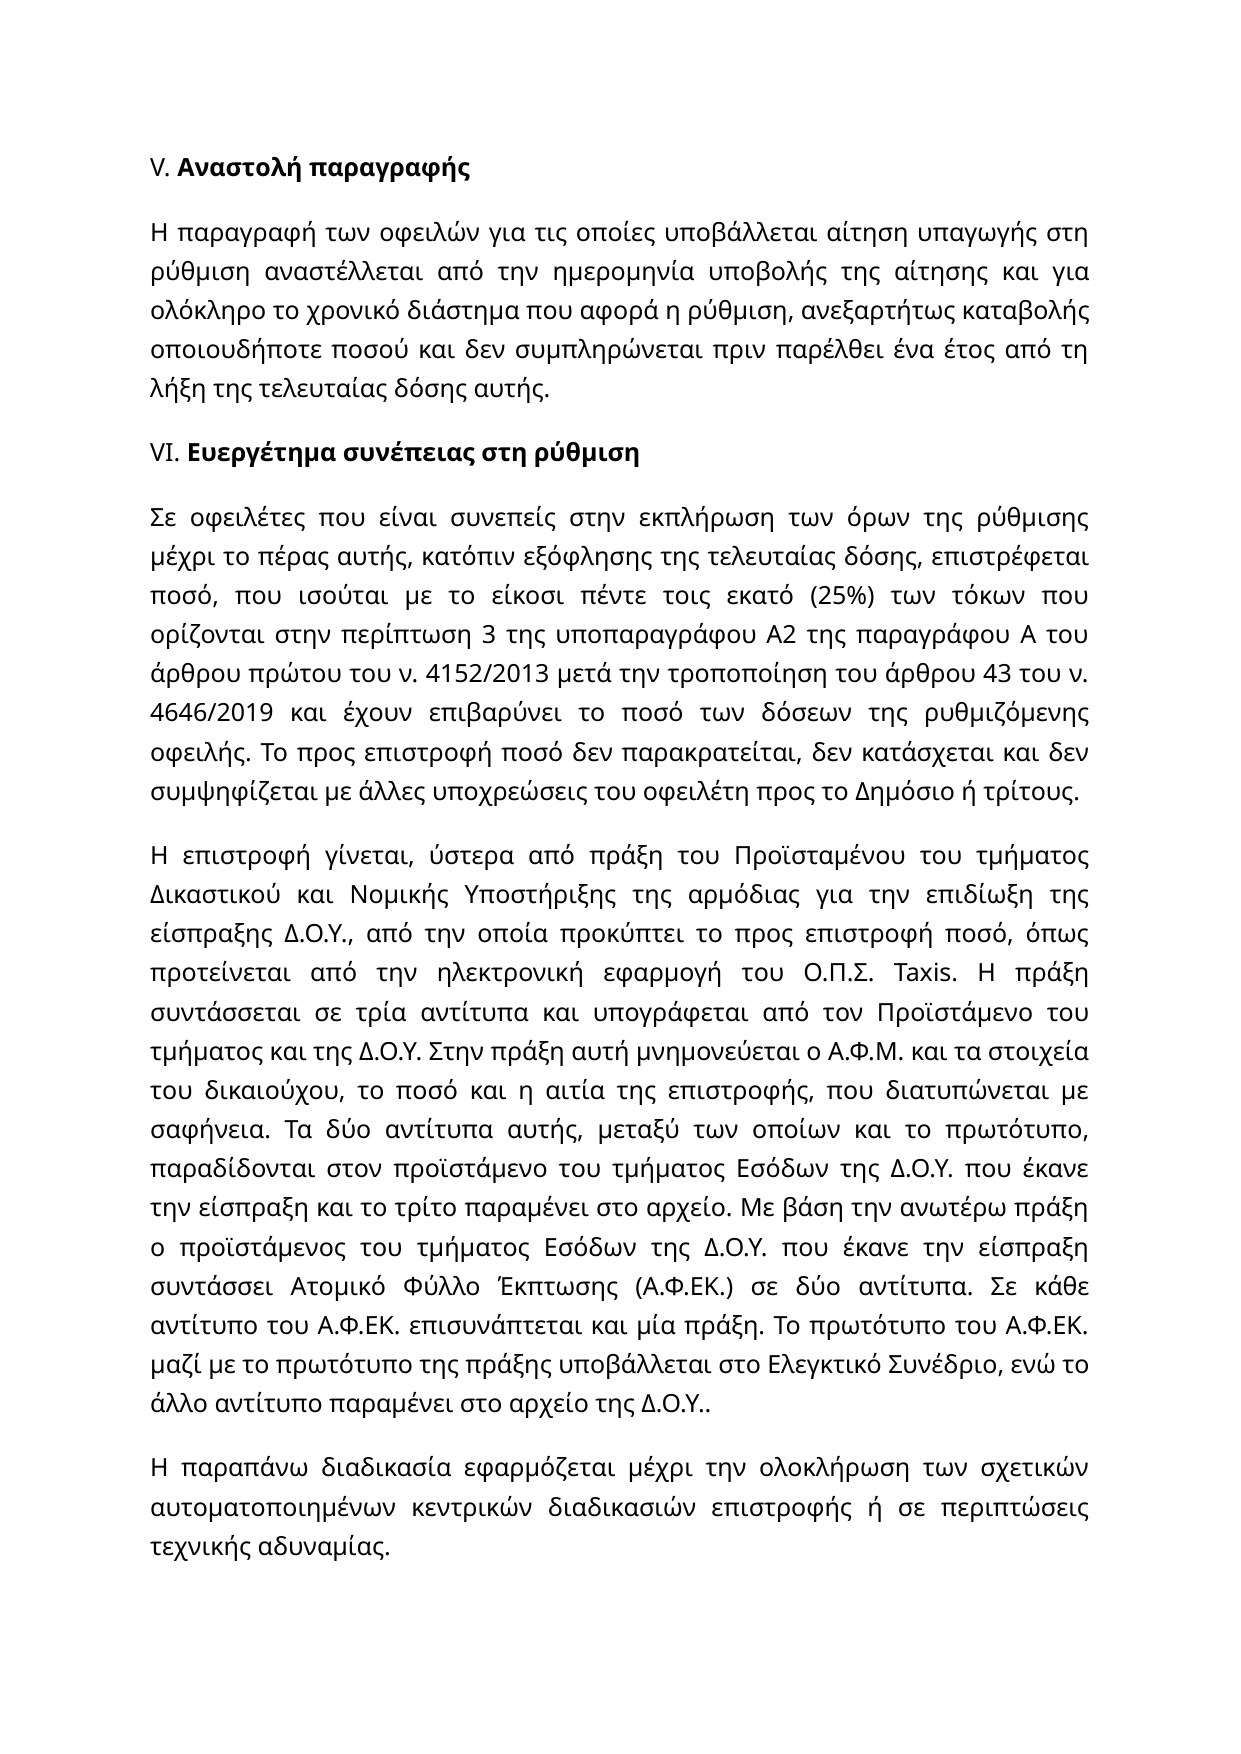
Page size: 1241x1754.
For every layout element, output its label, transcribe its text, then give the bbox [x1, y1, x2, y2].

text Η παραπάνω διαδικασία εφαρμόζεται μέχρι την ολοκλήρωση των σχετικών αυτοματοποιημένων κεντρικών διαδικασιών επιστροφής ή σε περιπτώσεις τεχνικής αδυναμίας. [150, 1450, 1090, 1562]
text Η επιστροφή γίνεται, ύστερα από πράξη του Προϊσταμένου του τμήματος Δικαστικού και Νομικής Υποστήριξης της αρμόδιας για την επιδίωξη της είσπραξης Δ.Ο.Υ., από την οποία προκύπτει το προς επιστροφή ποσό, όπως προτείνεται από την ηλεκτρονική εφαρμογή του Ο.Π.Σ. Taxis. Η πράξη συντάσσεται σε τρία αντίτυπα και υπογράφεται από τον Προϊστάμενο του τμήματος και της Δ.Ο.Υ. Στην πράξη αυτή μνημονεύεται ο Α.Φ.Μ. και τα στοιχεία του δικαιούχου, το ποσό και η αιτία της επιστροφής, που διατυπώνεται με σαφήνεια. Τα δύο αντίτυπα αυτής, μεταξύ των οποίων και το πρωτότυπο, παραδίδονται στον προϊστάμενο του τμήματος Εσόδων της Δ.Ο.Υ. που έκανε την είσπραξη και το τρίτο παραμένει στο αρχείο. Με βάση την ανωτέρω πράξη ο προϊστάμενος του τμήματος Εσόδων της Δ.Ο.Υ. που έκανε την είσπραξη συντάσσει Ατομικό Φύλλο Έκπτωσης (Α.Φ.ΕΚ.) σε δύο αντίτυπα. Σε κάθε αντίτυπο του Α.Φ.ΕΚ. επισυνάπτεται και μία πράξη. Το πρωτότυπο του Α.Φ.ΕΚ. μαζί με το πρωτότυπο της πράξης υποβάλλεται στο Ελεγκτικό Συνέδριο, ενώ το άλλο αντίτυπο παραμένει στο αρχείο της Δ.Ο.Υ.. [150, 837, 1090, 1420]
text Σε οφειλέτες που είναι συνεπείς στην εκπλήρωση των όρων της ρύθμισης μέχρι το πέρας αυτής, κατόπιν εξόφλησης της τελευταίας δόσης, επιστρέφεται ποσό, που ισούται με το είκοσι πέντε τοις εκατό (25%) των τόκων που ορίζονται στην περίπτωση 3 της υποπαραγράφου Α2 της παραγράφου Α του άρθρου πρώτου του ν. 4152/2013 μετά την τροποποίηση του άρθρου 43 του ν. 4646/2019 και έχουν επιβαρύνει το ποσό των δόσεων της ρυθμιζόμενης οφειλής. Το προς επιστροφή ποσό δεν παρακρατείται, δεν κατάσχεται και δεν συμψηφίζεται με άλλες υποχρεώσεις του οφειλέτη προς το Δημόσιο ή τρίτους. [150, 499, 1090, 807]
text VI. Ευεργέτημα συνέπειας στη ρύθμιση [150, 435, 1090, 469]
text Η παραγραφή των οφειλών για τις οποίες υποβάλλεται αίτηση υπαγωγής στη ρύθμιση αναστέλλεται από την ημερομηνία υποβολής της αίτησης και για ολόκληρο το χρονικό διάστημα που αφορά η ρύθμιση, ανεξαρτήτως καταβολής οποιουδήποτε ποσού και δεν συμπληρώνεται πριν παρέλθει ένα έτος από τη λήξη της τελευταίας δόσης αυτής. [150, 214, 1090, 405]
text V. Αναστολή παραγραφής [150, 150, 1090, 184]
